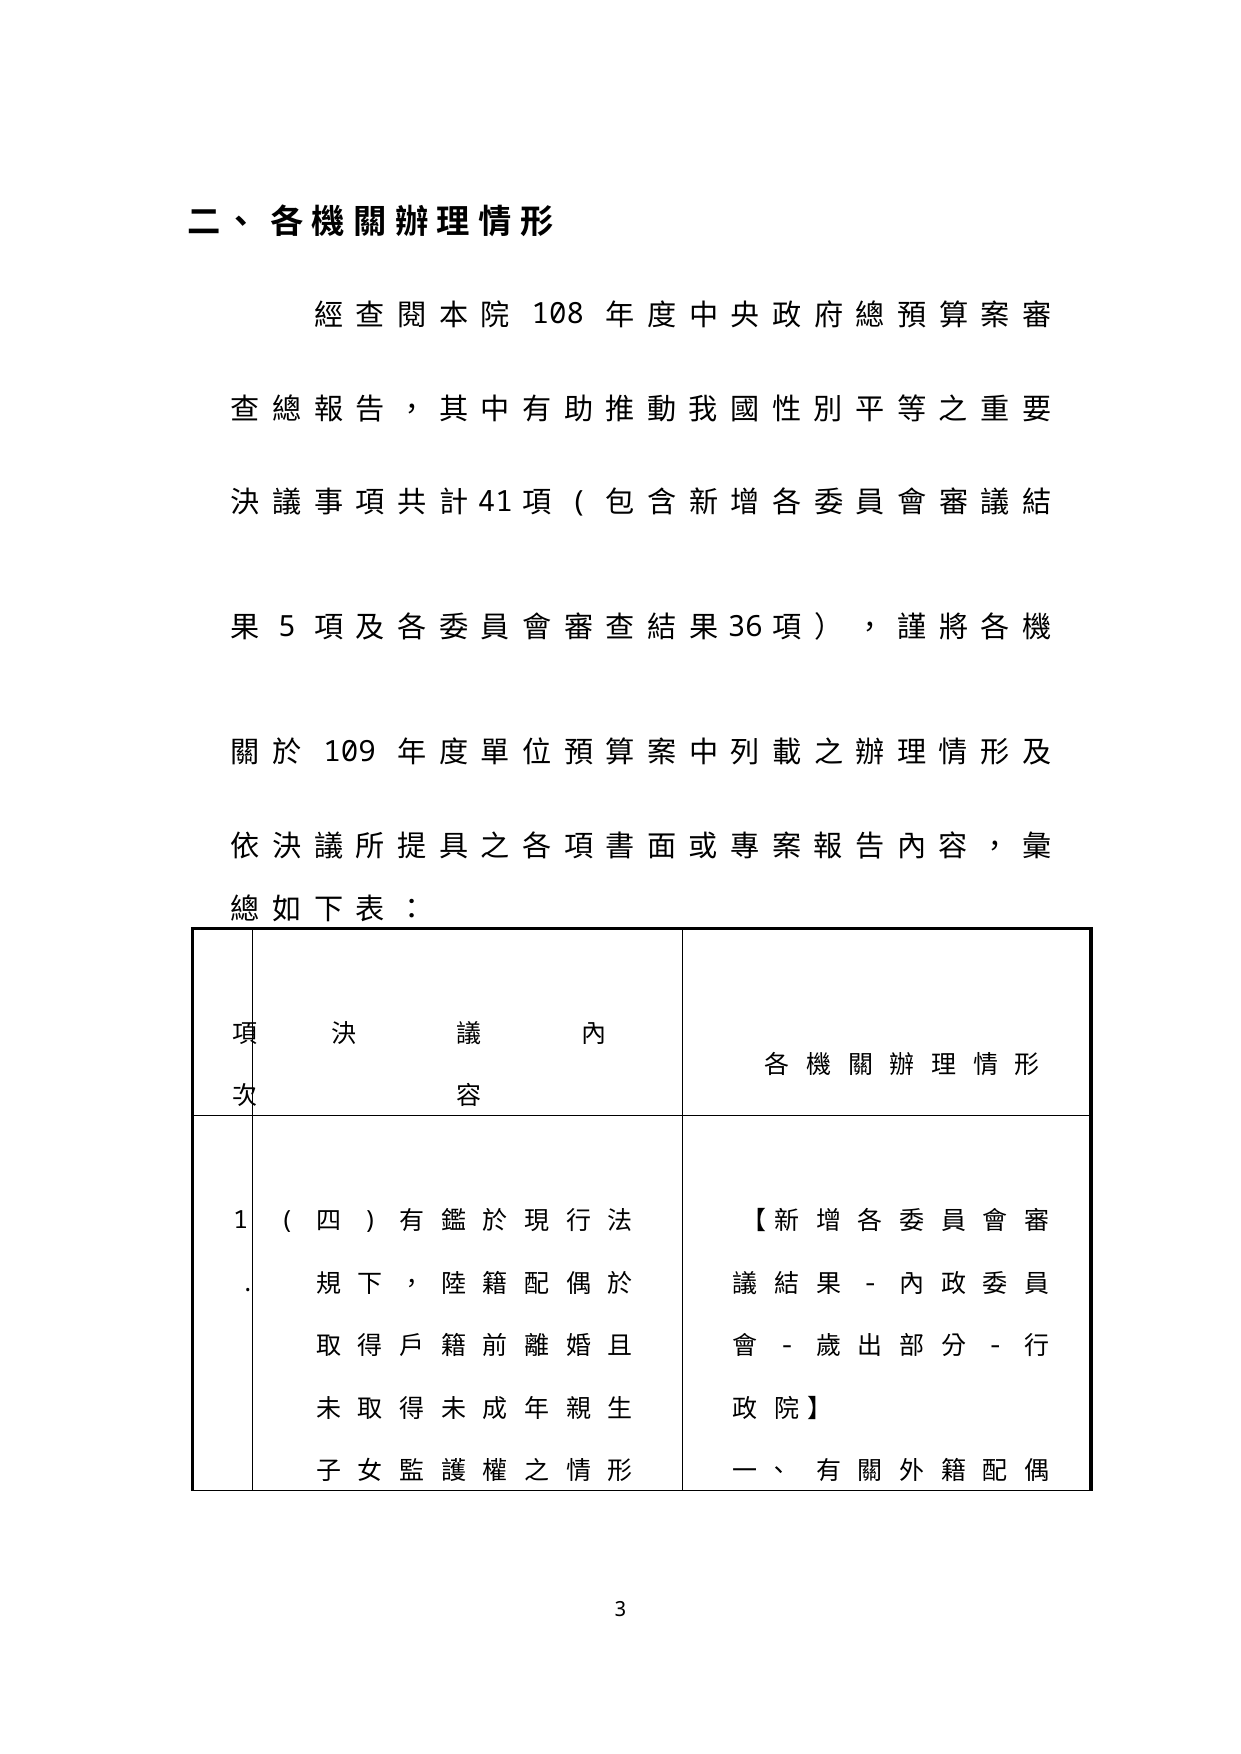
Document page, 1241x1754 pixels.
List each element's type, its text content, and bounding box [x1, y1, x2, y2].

table_header 各機關辦理情形 [683, 930, 1089, 1115]
table_cell (四)有鑑於現行法規下，陸籍配偶於取得戶籍前離婚且未取得未成年親生子女監護權之情形 [253, 1116, 682, 1490]
table_header 決 議 內 容 [253, 930, 682, 1115]
text 經查閱本院108年度中央政府總預算案審查總報告，其中有助推動我國性別平等之重要決議事項共計41項(包含新增各委員會審議結果5項及各委員會審查結果36項），謹將各機關於109年度單位預算案中列載之辦理情形及依決議所提具之各項書面或專案報告內容，彙總如下表： [183, 240, 1058, 927]
table_header 項次 [194, 930, 252, 1115]
table_cell 【新增各委員會審議結果-內政委員會-歲出部分-行政院】 一、有關外籍配偶 [683, 1116, 1089, 1490]
text 二、各機關辦理情形 [183, 177, 1058, 240]
table_cell 1. [194, 1116, 252, 1490]
